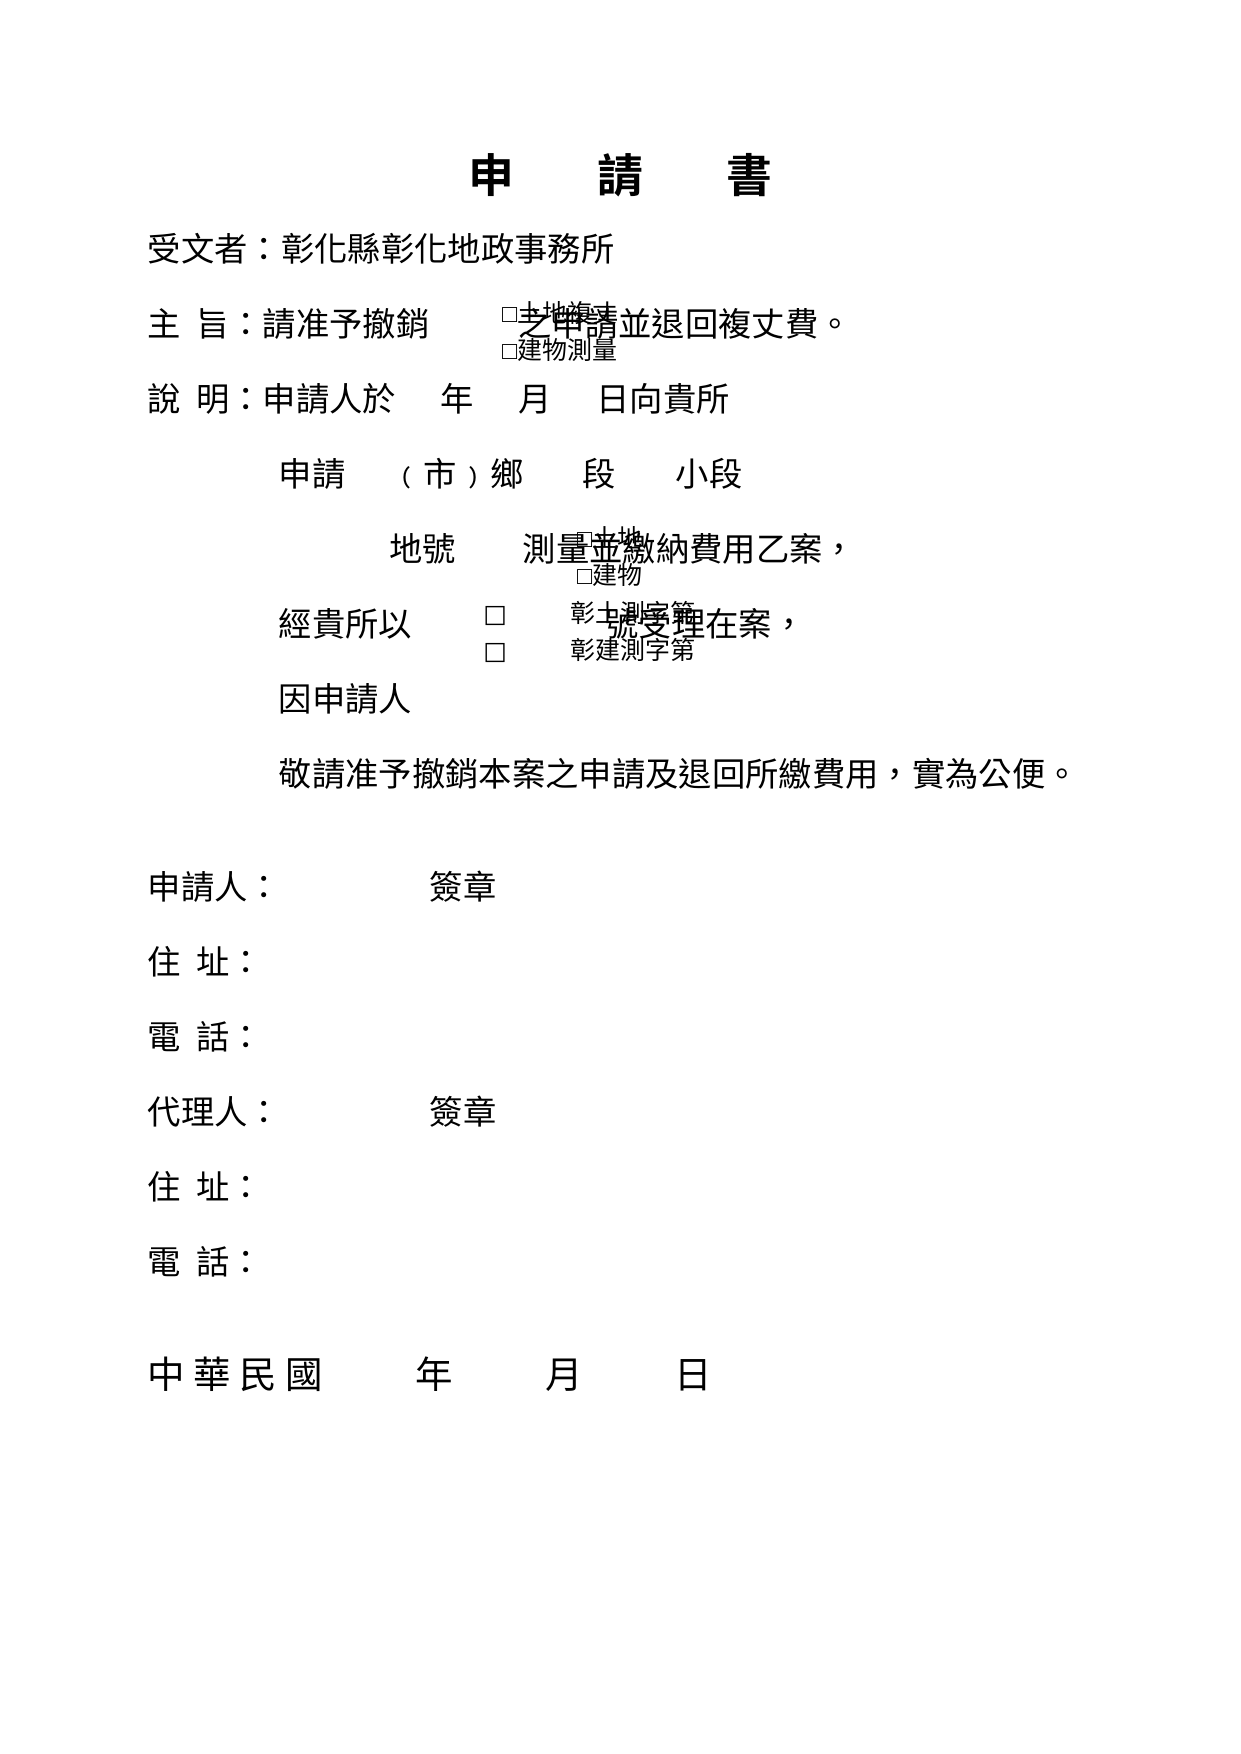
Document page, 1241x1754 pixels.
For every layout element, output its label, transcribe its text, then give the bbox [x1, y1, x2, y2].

text 敬請准予撤銷本案之申請及退回所繳費用，實為公便。 [148, 735, 1092, 810]
text 地號 測量並繳納費用乙案， [314, 510, 1092, 585]
text 申 請 書 [148, 135, 1092, 210]
text 主 旨：請准予撤銷 之申請並退回複丈費。 [148, 285, 1092, 360]
text 受文者：彰化縣彰化地政事務所 [148, 210, 1092, 285]
text □土地複丈 [502, 294, 656, 330]
text 申請人： 簽章 [148, 847, 1092, 922]
text 說 明：申請人於 年 月 日向貴所 [148, 360, 1092, 435]
text 經貴所以 號受理在案， [148, 585, 1092, 660]
text 因申請人 [148, 660, 1092, 735]
list 彰建測字第 [483, 630, 731, 666]
text 住 址： [148, 1147, 1092, 1222]
text 電 話： [148, 997, 1092, 1072]
text □土地 [577, 519, 675, 555]
text □建物測量 [502, 330, 656, 366]
text 電 話： [148, 1222, 1092, 1297]
text □建物 [577, 555, 675, 591]
list 彰土測字第 [483, 594, 731, 630]
text 住 址： [148, 922, 1092, 997]
text 中 華 民 國 年 月 日 [148, 1335, 1092, 1410]
text 申請 ﹙市﹚鄉 段 小段 [148, 435, 1092, 510]
text 代理人： 簽章 [148, 1072, 1092, 1147]
